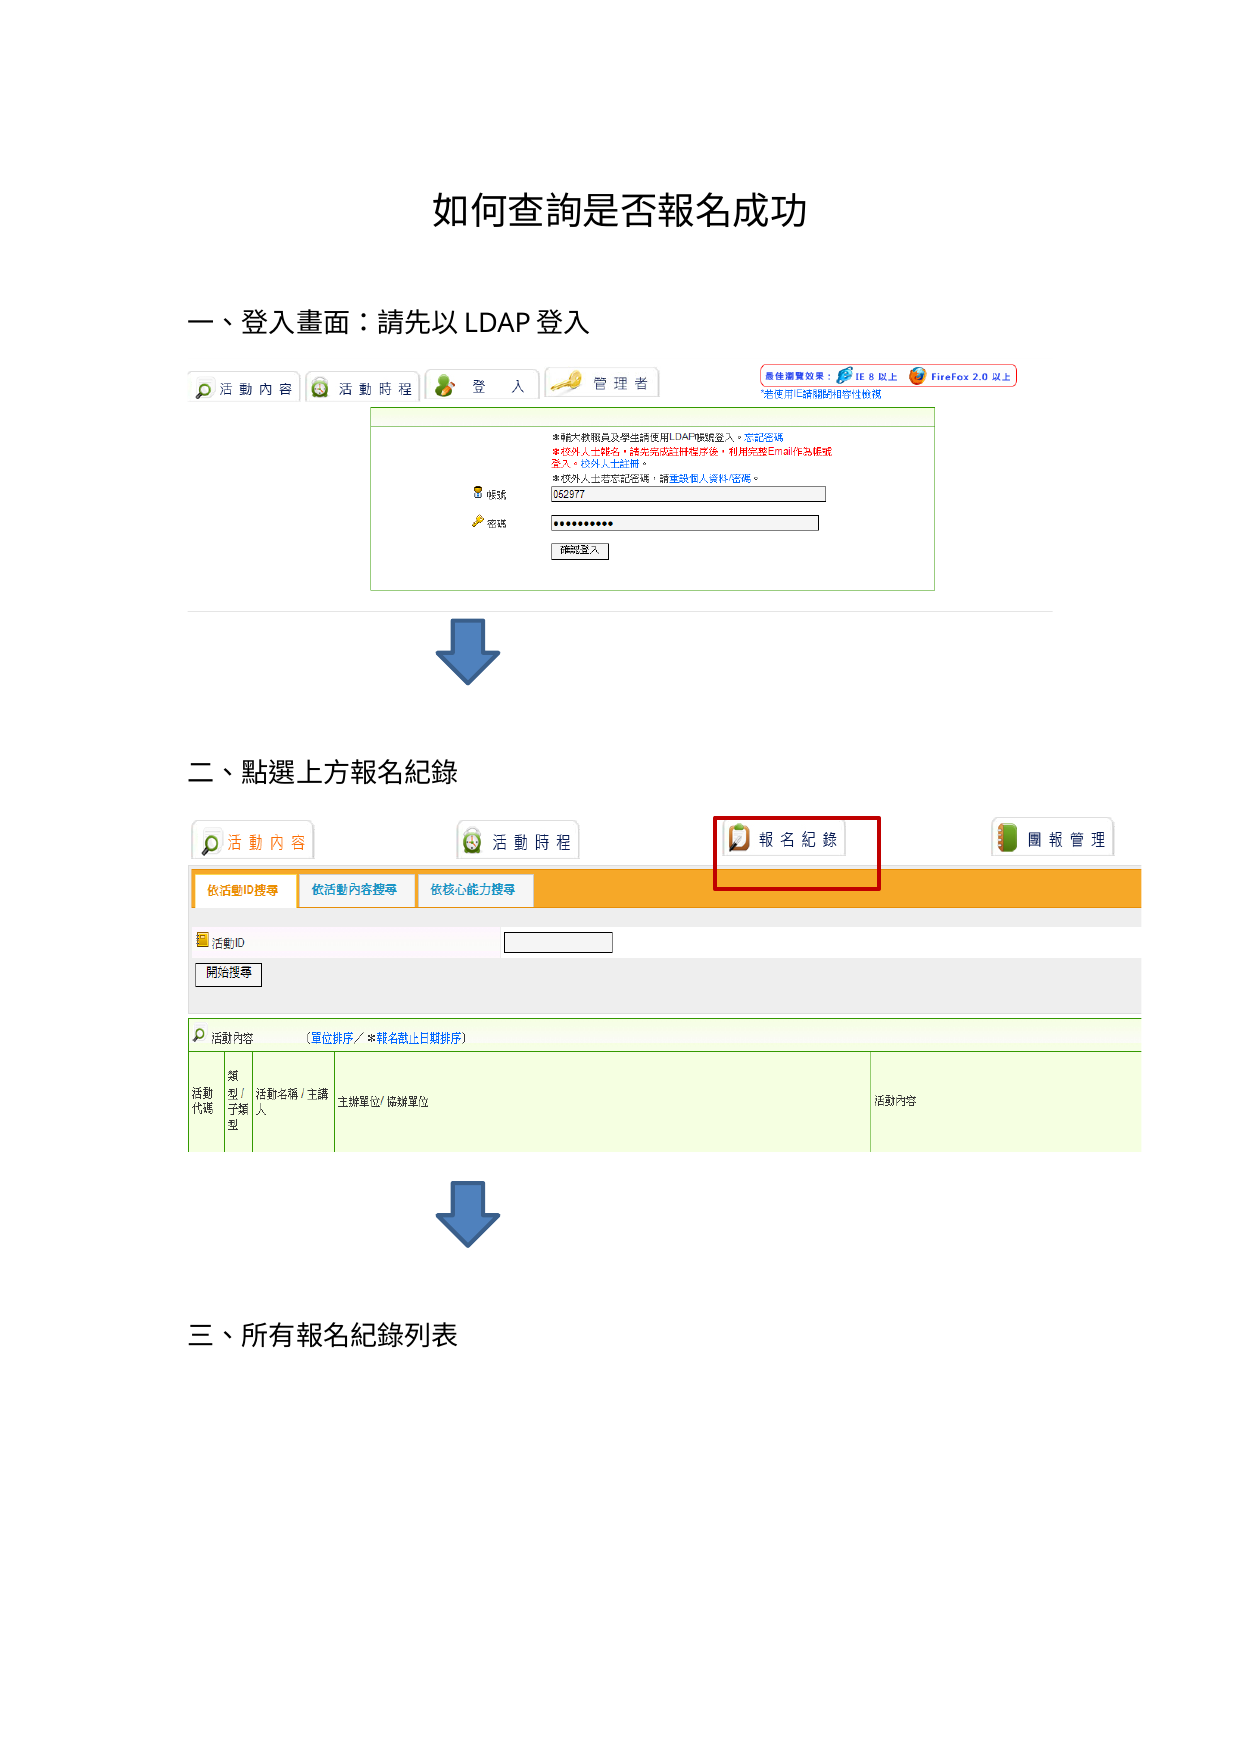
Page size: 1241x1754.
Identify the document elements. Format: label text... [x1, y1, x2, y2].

text 一、登入畫面：請先以LDAP登入 [187, 277, 1053, 352]
picture [187, 358, 1053, 612]
picture [187, 808, 1142, 1152]
text 如何查詢是否報名成功 [187, 164, 1053, 239]
text 三、所有報名紀錄列表 [187, 1289, 1053, 1364]
text 二、點選上方報名紀錄 [187, 727, 1053, 802]
